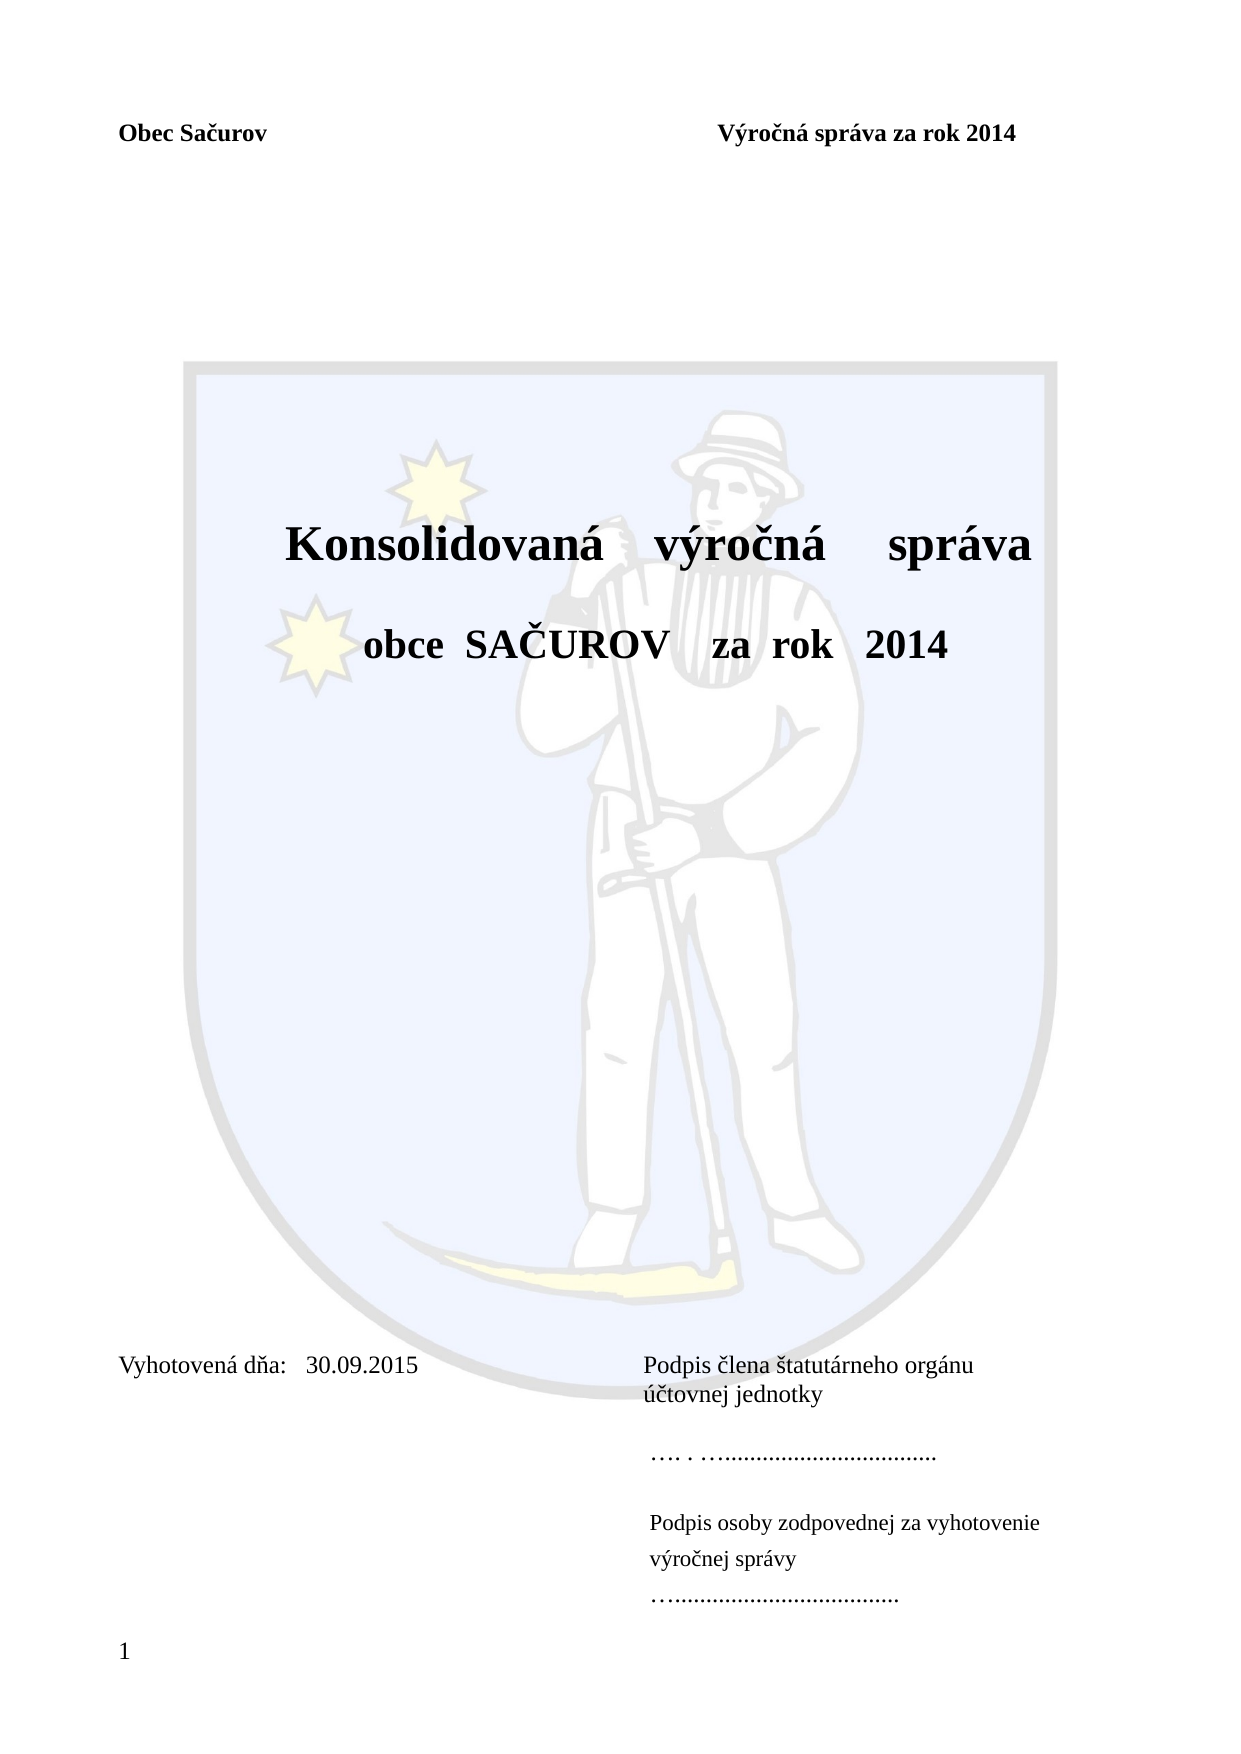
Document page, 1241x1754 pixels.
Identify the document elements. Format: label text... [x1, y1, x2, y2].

text obce SAČUROV za rok 2014 [1061, 619, 1122, 667]
text Podpis osoby zodpovednej za vyhotovenie [118, 1501, 1122, 1537]
picture [179, 356, 1061, 1404]
text ….................................... [118, 1573, 1122, 1609]
text …. . ….................................. [118, 1437, 1122, 1465]
text účtovnej jednotky [118, 1379, 1122, 1408]
text výročnej správy [118, 1537, 1122, 1573]
text Vyhotovená dňa: 30.09.2015 Podpis člena štatutárneho orgánu [1061, 1350, 1122, 1379]
text Konsolidovaná výročná správa [1061, 514, 1122, 572]
text Konsolidovaná výročná správa [118, 514, 179, 572]
text Vyhotovená dňa: 30.09.2015 Podpis člena štatutárneho orgánu [118, 1350, 179, 1379]
text obce SAČUROV za rok 2014 [118, 619, 179, 667]
